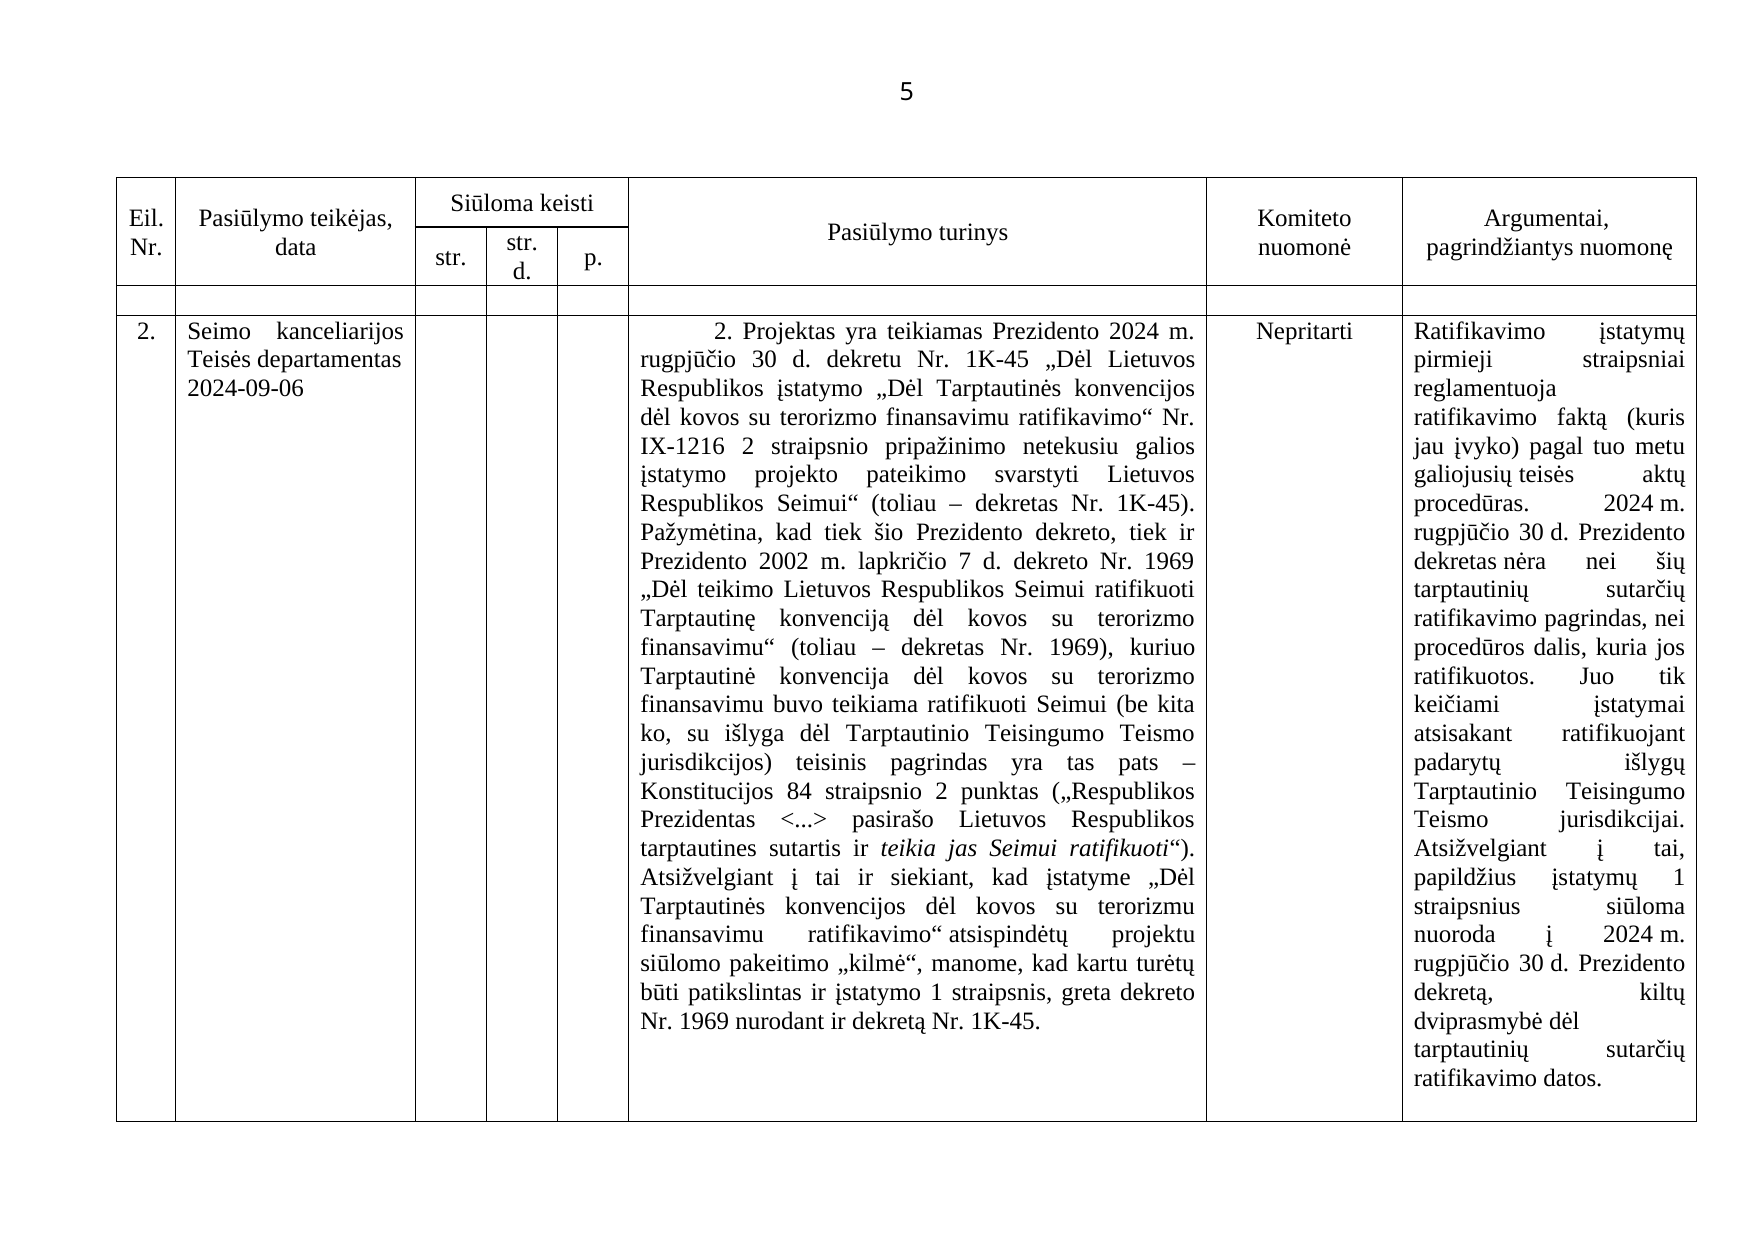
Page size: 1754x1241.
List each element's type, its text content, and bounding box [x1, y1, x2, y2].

table_header Argumentai, pagrindžiantys nuomonę [1403, 178, 1696, 285]
table_cell str. d. [487, 228, 557, 285]
table_cell [558, 286, 628, 315]
table_cell [416, 316, 486, 1121]
table_header Komiteto nuomonė [1207, 178, 1402, 285]
table_cell Nepritarti [1207, 316, 1402, 1121]
table_header Pasiūlymo teikėjas, data [176, 178, 415, 285]
table_cell [558, 316, 628, 1121]
table_cell [629, 286, 1206, 315]
table_cell [416, 286, 486, 315]
table_header Pasiūlymo turinys [629, 178, 1206, 285]
table_cell 2. Projektas yra teikiamas Prezidento 2024 m. rugpjūčio 30 d. dekretu Nr. 1K-45 „Dėl Lietuvos Respublikos įstatymo „Dėl Tarptautinės konvencijos dėl kovos su terorizmo finansavimu ratifikavimo“ Nr. IX-1216 2 straipsnio pripažinimo netekusiu galios įstatymo projekto pateikimo svarstyti Lietuvos Respublikos Seimui“ (toliau – dekretas Nr. 1K-45). Pažymėtina, kad tiek šio Prezidento dekreto, tiek ir Prezidento 2002 m. lapkričio 7 d. dekreto Nr. 1969 „Dėl teikimo Lietuvos Respublikos Seimui ratifikuoti Tarptautinę konvenciją dėl kovos su terorizmo finansavimu“ (toliau – dekretas Nr. 1969), kuriuo Tarptautinė konvencija dėl kovos su terorizmo finansavimu buvo teikiama ratifikuoti Seimui (be kita ko, su išlyga dėl Tarptautinio Teisingumo Teismo jurisdikcijos) teisinis pagrindas yra tas pats – Konstitucijos 84 straipsnio 2 punktas („Respublikos Prezidentas <...> pasirašo Lietuvos Respublikos tarptautines sutartis ir teikia jas Seimui ratifikuoti“). Atsižvelgiant į tai ir siekiant, kad įstatyme „Dėl Tarptautinės konvencijos dėl kovos su terorizmu finansavimu ratifikavimo“ atsispindėtų projektu siūlomo pakeitimo „kilmė“, manome, kad kartu turėtų būti patikslintas ir įstatymo 1 straipsnis, greta dekreto Nr. 1969 nurodant ir dekretą Nr. 1K-45. [629, 316, 1206, 1121]
table_cell [117, 286, 175, 315]
table_cell [176, 286, 415, 315]
table_cell 2. [117, 316, 175, 1121]
table_cell Seimo kanceliarijos Teisės departamentas 2024-09-06 [176, 316, 415, 1121]
table_cell [487, 316, 557, 1121]
table_cell Ratifikavimo įstatymų pirmieji straipsniai reglamentuoja ratifikavimo faktą (kuris jau įvyko) pagal tuo metu galiojusių teisės aktų procedūras. 2024 m. rugpjūčio 30 d. Prezidento dekretas nėra nei šių tarptautinių sutarčių ratifikavimo pagrindas, nei procedūros dalis, kuria jos ratifikuotos. Juo tik keičiami įstatymai atsisakant ratifikuojant padarytų išlygų Tarptautinio Teisingumo Teismo jurisdikcijai. Atsižvelgiant į tai, papildžius įstatymų 1 straipsnius siūloma nuoroda į 2024 m. rugpjūčio 30 d. Prezidento dekretą, kiltų dviprasmybė dėl tarptautinių sutarčių ratifikavimo datos. [1403, 316, 1696, 1121]
table_header Eil. Nr. [117, 178, 175, 285]
table_header Siūloma keisti [416, 178, 628, 226]
table_cell str. [416, 228, 486, 285]
table_cell p. [558, 228, 628, 285]
table_cell [1207, 286, 1402, 315]
table_cell [487, 286, 557, 315]
